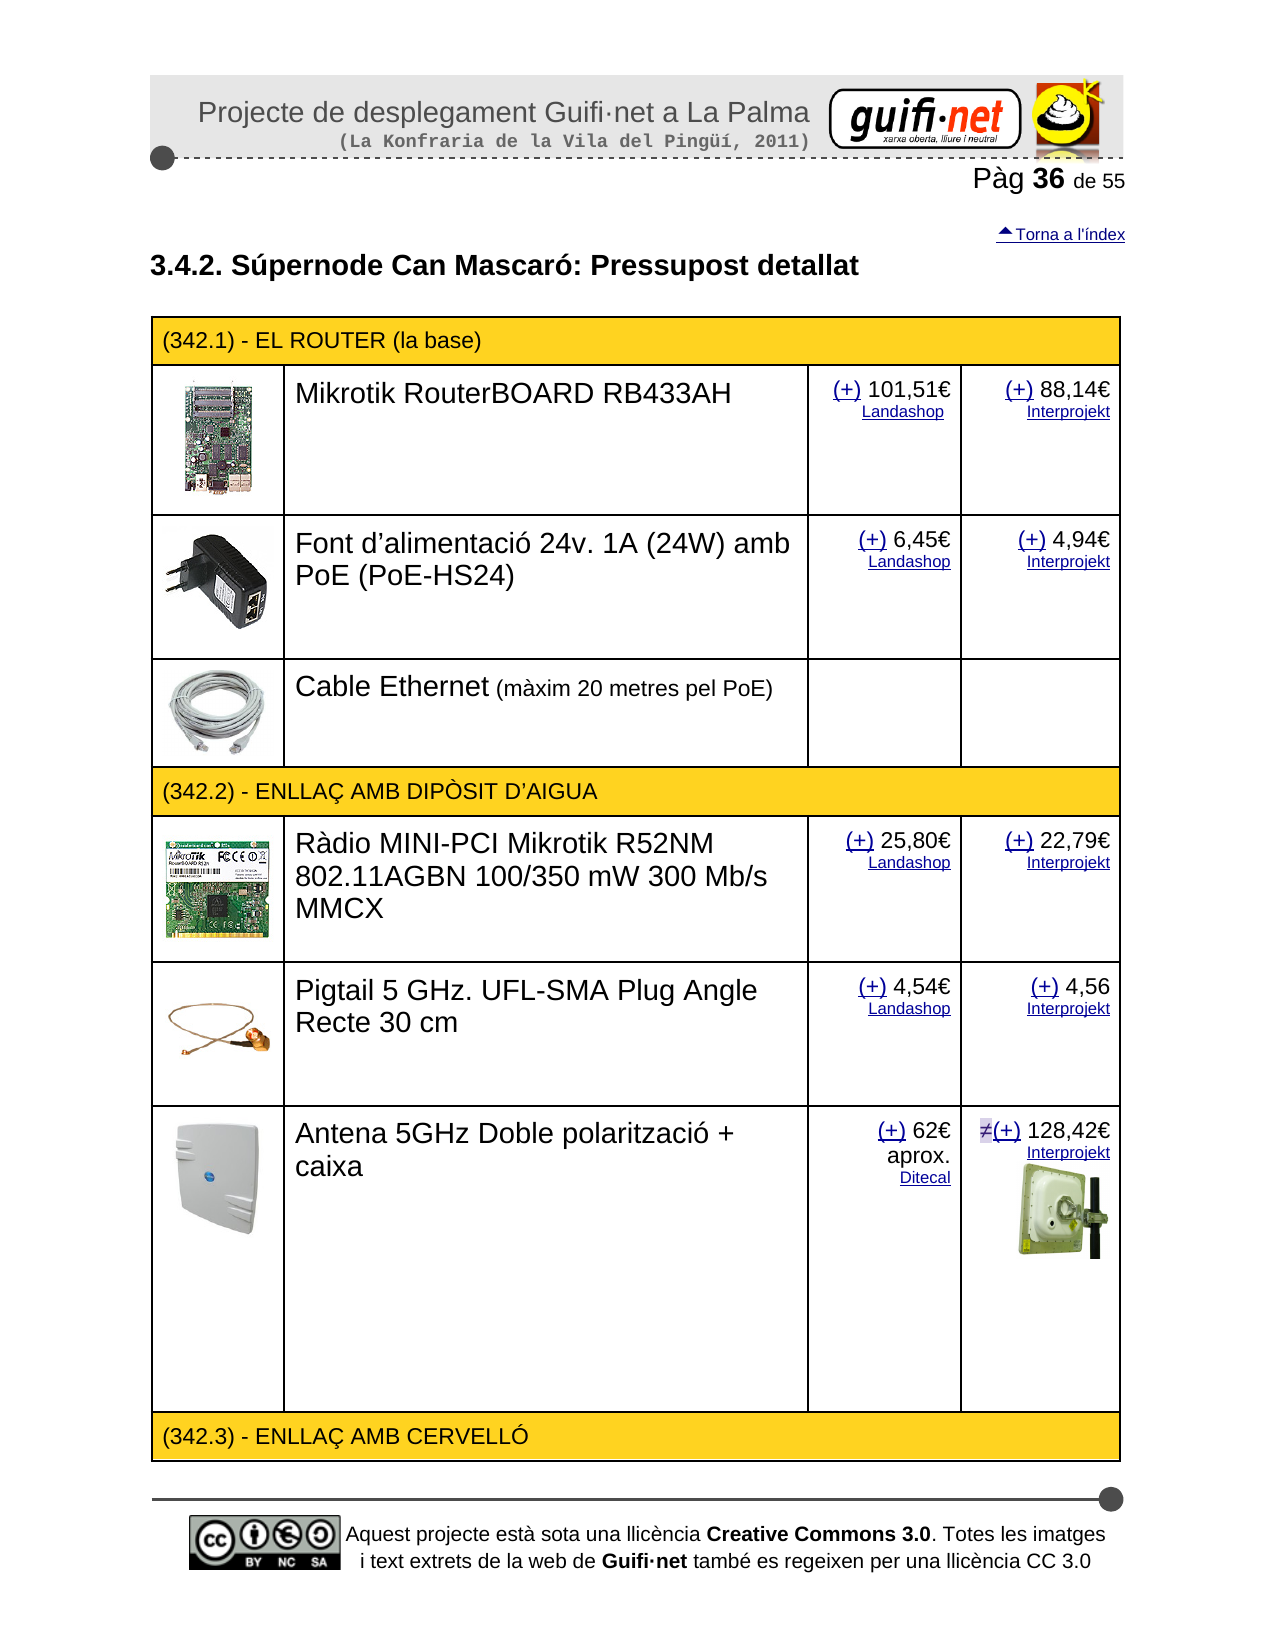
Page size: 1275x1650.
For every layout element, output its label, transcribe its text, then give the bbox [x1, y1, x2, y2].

table_cell (342.3) - ENLLAÇ AMB CERVELLÓ [153, 1413, 1119, 1459]
table_header (342.1) - EL ROUTER (la base) [153, 318, 1119, 364]
picture [164, 973, 272, 1080]
picture [162, 376, 274, 496]
table_cell [962, 660, 1119, 766]
table_cell Ràdio MINI-PCI Mikrotik R52NM 802.11AGBN 100/350 mW 300 Mb/s MMCX [285, 817, 807, 961]
picture [189, 1515, 341, 1570]
text 3.4.2. Súpernode Can Mascaró: Pressupost detallat [150, 249, 1125, 281]
text 5Torna a l'índex [150, 225, 1125, 246]
picture [162, 827, 274, 951]
picture [162, 670, 274, 756]
table_cell [153, 366, 283, 514]
table_cell Cable Ethernet (màxim 20 metres pel PoE) [285, 660, 807, 766]
table_cell [153, 817, 283, 961]
picture [821, 75, 1116, 173]
picture [162, 1117, 274, 1238]
table_cell [153, 1107, 283, 1411]
table_cell [153, 963, 283, 1105]
table_cell (+) 22,79€ Interprojekt [962, 817, 1119, 961]
table_cell (+) 4,56 Interprojekt [962, 963, 1119, 1105]
table_cell ≠(+) 128,42€ Interprojekt [962, 1107, 1119, 1411]
table_cell (+) 6,45€ Landashop [809, 516, 960, 657]
table_cell (+) 4,94€ Interprojekt [962, 516, 1119, 657]
table_cell Pigtail 5 GHz. UFL-SMA Plug Angle Recte 30 cm [285, 963, 807, 1105]
table_cell (342.2) - ENLLAÇ AMB DIPÒSIT D’AIGUA [153, 768, 1119, 815]
table_cell (+) 25,80€ Landashop [809, 817, 960, 961]
table_cell [153, 516, 283, 657]
table_cell [809, 660, 960, 766]
table_cell (+) 88,14€ Interprojekt [962, 366, 1119, 514]
table_cell [153, 660, 283, 766]
picture [162, 526, 274, 647]
table_cell Antena 5GHz Doble polarització + caixa [285, 1107, 807, 1411]
picture [1016, 1161, 1110, 1259]
table_cell Font d’alimentació 24v. 1A (24W) amb PoE (PoE-HS24) [285, 516, 807, 657]
table_cell Mikrotik RouterBOARD RB433AH [285, 366, 807, 514]
table_cell (+) 62€ aprox. Ditecal [809, 1107, 960, 1411]
table_cell (+) 4,54€ Landashop [809, 963, 960, 1105]
table_cell (+) 101,51€ Landashop [809, 366, 960, 514]
